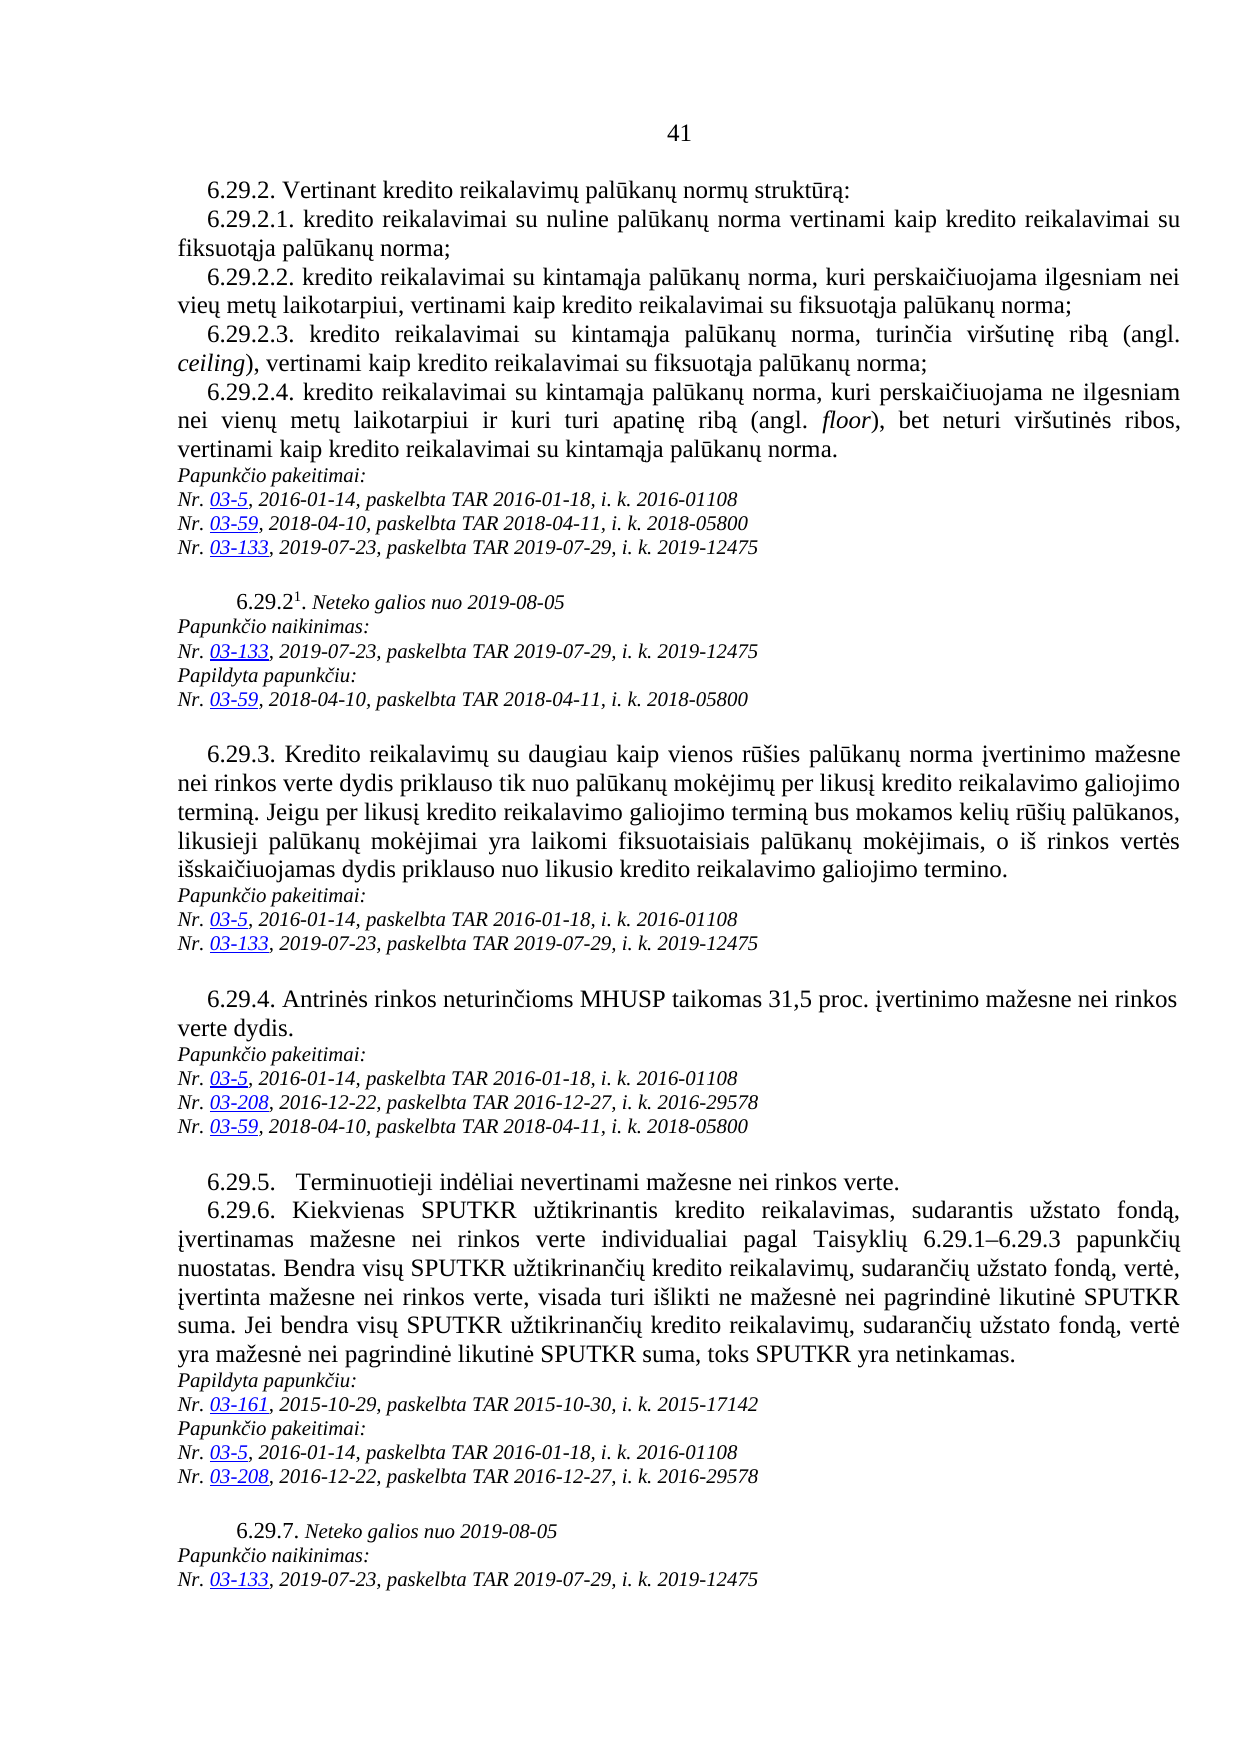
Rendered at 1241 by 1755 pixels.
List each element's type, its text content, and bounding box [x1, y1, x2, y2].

text 6.29.2.2. kredito reikalavimai su kintamąja palūkanų norma, kuri perskaičiuojama ilgesniam nei vieų metų laikotarpiui, vertinami kaip kredito reikalavimai su fiksuotąja palūkanų norma; [177, 262, 1181, 319]
text 6.29.3. Kredito reikalavimų su daugiau kaip vienos rūšies palūkanų norma įvertinimo mažesne nei rinkos verte dydis priklauso tik nuo palūkanų mokėjimų per likusį kredito reikalavimo galiojimo terminą. Jeigu per likusį kredito reikalavimo galiojimo terminą bus mokamos kelių rūšių palūkanos, likusieji palūkanų mokėjimai yra laikomi fiksuotaisiais palūkanų mokėjimais, o iš rinkos vertės išskaičiuojamas dydis priklauso nuo likusio kredito reikalavimo galiojimo termino. [177, 739, 1181, 883]
text 6.29.2.3. kredito reikalavimai su kintamąja palūkanų norma, turinčia viršutinę ribą (angl. ceiling), vertinami kaip kredito reikalavimai su fiksuotąja palūkanų norma; [177, 319, 1181, 377]
text Nr. 03-59, 2018-04-10, paskelbta TAR 2018-04-11, i. k. 2018-05800 [177, 687, 1181, 711]
text Nr. 03-208, 2016-12-22, paskelbta TAR 2016-12-27, i. k. 2016-29578 [177, 1464, 1181, 1488]
text Nr. 03-161, 2015-10-29, paskelbta TAR 2015-10-30, i. k. 2015-17142 [177, 1392, 1181, 1416]
text Nr. 03-133, 2019-07-23, paskelbta TAR 2019-07-29, i. k. 2019-12475 [177, 931, 1181, 955]
text Papildyta papunkčiu: [177, 663, 1181, 687]
text 6.29.2.1. kredito reikalavimai su nuline palūkanų norma vertinami kaip kredito reikalavimai su fiksuotąja palūkanų norma; [177, 204, 1181, 262]
text Papunkčio naikinimas: [177, 1543, 1181, 1567]
text Nr. 03-133, 2019-07-23, paskelbta TAR 2019-07-29, i. k. 2019-12475 [177, 535, 1181, 559]
text Papunkčio pakeitimai: [177, 1042, 1181, 1066]
text Papunkčio pakeitimai: [177, 1416, 1181, 1440]
text Nr. 03-5, 2016-01-14, paskelbta TAR 2016-01-18, i. k. 2016-01108 [177, 1066, 1181, 1090]
text Papunkčio pakeitimai: [177, 463, 1181, 487]
text Nr. 03-5, 2016-01-14, paskelbta TAR 2016-01-18, i. k. 2016-01108 [177, 907, 1181, 931]
text Papunkčio pakeitimai: [177, 883, 1181, 907]
text 6.29.21. Neteko galios nuo 2019-08-05 [177, 588, 1181, 614]
text 6.29.7. Neteko galios nuo 2019-08-05 [177, 1517, 1181, 1543]
text 6.29.5. Terminuotieji indėliai nevertinami mažesne nei rinkos verte. [177, 1167, 1181, 1195]
text Nr. 03-5, 2016-01-14, paskelbta TAR 2016-01-18, i. k. 2016-01108 [177, 1440, 1181, 1464]
text Papunkčio naikinimas: [177, 614, 1181, 638]
text 6.29.2. Vertinant kredito reikalavimų palūkanų normų struktūrą: [207, 176, 1181, 204]
text Nr. 03-208, 2016-12-22, paskelbta TAR 2016-12-27, i. k. 2016-29578 [177, 1090, 1181, 1114]
text Nr. 03-5, 2016-01-14, paskelbta TAR 2016-01-18, i. k. 2016-01108 [177, 487, 1181, 511]
text Nr. 03-59, 2018-04-10, paskelbta TAR 2018-04-11, i. k. 2018-05800 [177, 511, 1181, 535]
text 6.29.6. Kiekvienas SPUTKR užtikrinantis kredito reikalavimas, sudarantis užstato fondą, įvertinamas mažesne nei rinkos verte individualiai pagal Taisyklių 6.29.1–6.29.3 papunkčių nuostatas. Bendra visų SPUTKR užtikrinančių kredito reikalavimų, sudarančių užstato fondą, vertė, įvertinta mažesne nei rinkos verte, visada turi išlikti ne mažesnė nei pagrindinė likutinė SPUTKR suma. Jei bendra visų SPUTKR užtikrinančių kredito reikalavimų, sudarančių užstato fondą, vertė yra mažesnė nei pagrindinė likutinė SPUTKR suma, toks SPUTKR yra netinkamas. [177, 1195, 1181, 1368]
text 6.29.4. Antrinės rinkos neturinčioms MHUSP taikomas 31,5 proc. įvertinimo mažesne nei rinkos verte dydis. [177, 984, 1181, 1042]
text Nr. 03-59, 2018-04-10, paskelbta TAR 2018-04-11, i. k. 2018-05800 [177, 1114, 1181, 1138]
text Nr. 03-133, 2019-07-23, paskelbta TAR 2019-07-29, i. k. 2019-12475 [177, 638, 1181, 663]
text Nr. 03-133, 2019-07-23, paskelbta TAR 2019-07-29, i. k. 2019-12475 [177, 1567, 1181, 1591]
text 6.29.2.4. kredito reikalavimai su kintamąja palūkanų norma, kuri perskaičiuojama ne ilgesniam nei vienų metų laikotarpiui ir kuri turi apatinę ribą (angl. floor), bet neturi viršutinės ribos, vertinami kaip kredito reikalavimai su kintamąja palūkanų norma. [177, 377, 1181, 463]
text Papildyta papunkčiu: [177, 1368, 1181, 1392]
